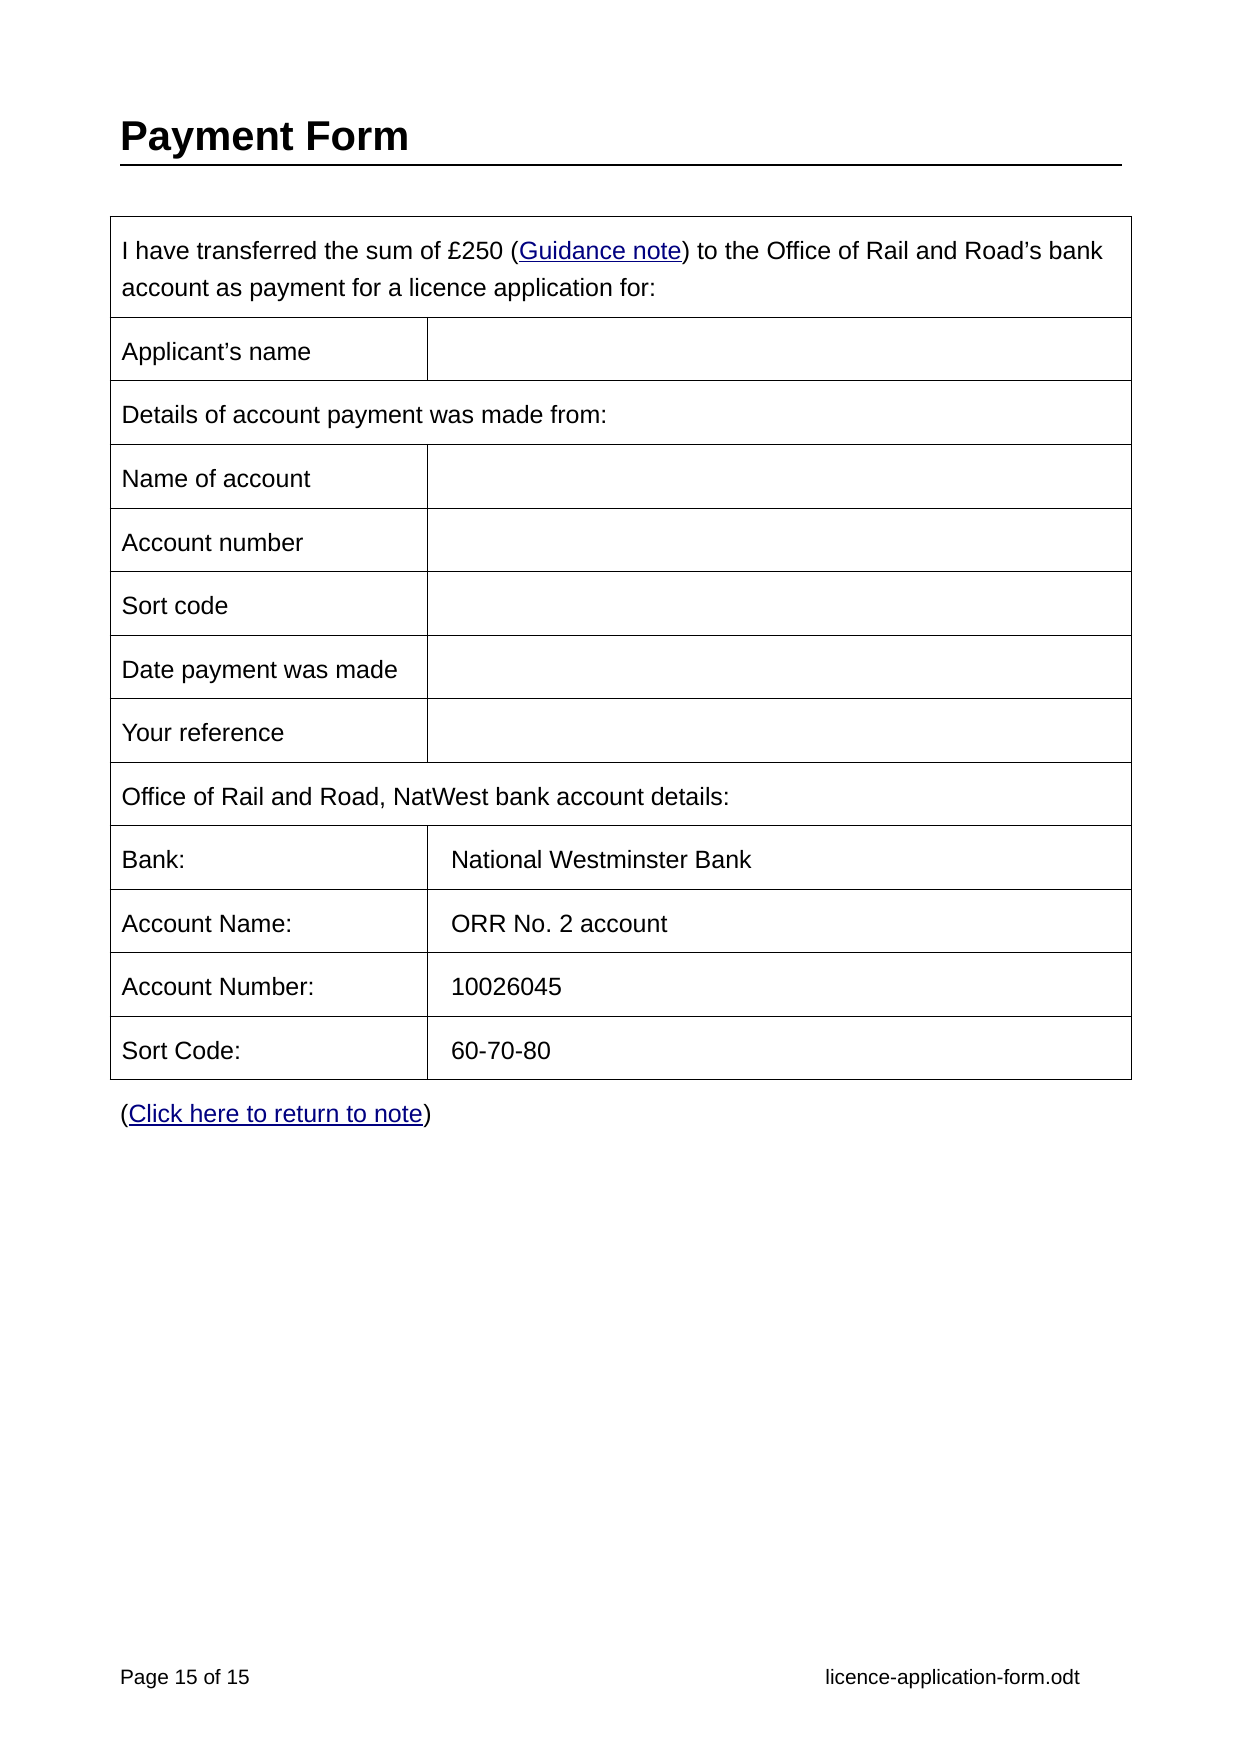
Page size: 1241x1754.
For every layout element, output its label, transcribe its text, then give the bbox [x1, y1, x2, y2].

table_cell 10026045 [428, 953, 1131, 1016]
table_cell 60-70-80 [428, 1017, 1131, 1079]
table_cell Sort code [111, 572, 427, 634]
table_cell [428, 318, 1131, 380]
table_cell [428, 509, 1131, 571]
table_cell Office of Rail and Road, NatWest bank account details: [111, 763, 1131, 825]
table_cell Applicant’s name [111, 318, 427, 380]
table_cell Date payment was made [111, 636, 427, 698]
table_cell ORR No. 2 account [428, 890, 1131, 952]
table_cell [428, 445, 1131, 507]
table_cell Name of account [111, 445, 427, 507]
text (Click here to return to note) [120, 1093, 1122, 1130]
table_cell [428, 699, 1131, 762]
table_cell Your reference [111, 699, 427, 762]
table_cell Details of account payment was made from: [111, 381, 1131, 444]
table_cell Account Number: [111, 953, 427, 1016]
table_cell National Westminster Bank [428, 826, 1131, 889]
table_header I have transferred the sum of £250 (Guidance note) to the Office of Rail and Road’s bank account as payment for a licence application for: [111, 217, 1131, 317]
table_cell Account Name: [111, 890, 427, 952]
table_cell Bank: [111, 826, 427, 889]
text Payment Form [120, 120, 1122, 164]
table_cell Account number [111, 509, 427, 571]
table_cell [428, 572, 1131, 634]
table_cell Sort Code: [111, 1017, 427, 1079]
table_cell [428, 636, 1131, 698]
